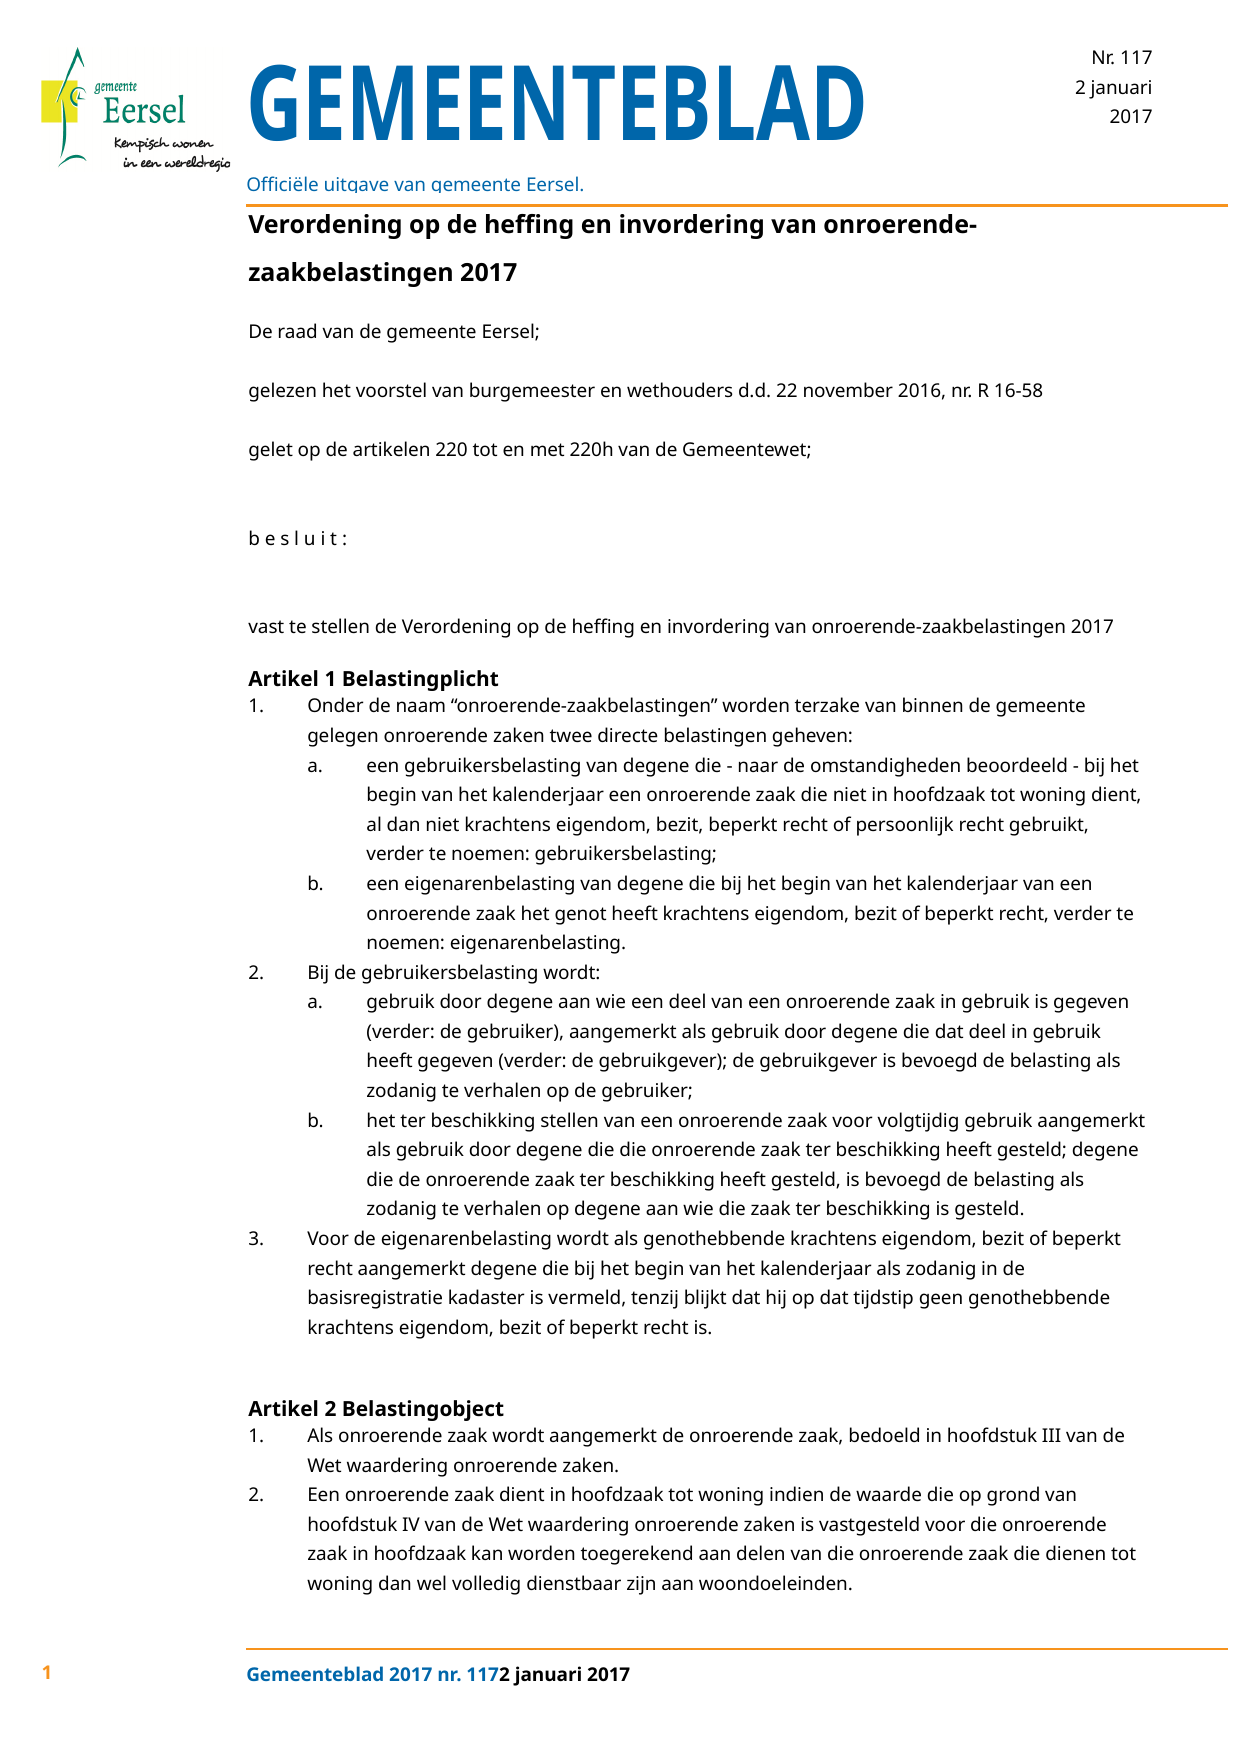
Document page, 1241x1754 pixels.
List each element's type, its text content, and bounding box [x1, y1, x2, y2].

list een eigenarenbelasting van degene die bij het begin van het kalenderjaar van een onroerende zaak het genot heeft krachtens eigendom, bezit of beperkt recht, verder te noemen: eigenarenbelasting. [307, 870, 1152, 955]
text b e s l u i t : [248, 525, 1152, 551]
list het ter beschikking stellen van een onroerende zaak voor volgtijdig gebruik aangemerkt als gebruik door degene die die onroerende zaak ter beschikking heeft gesteld; degene die de onroerende zaak ter beschikking heeft gesteld, is bevoegd de belasting als zodanig te verhalen op degene aan wie die zaak ter beschikking is gesteld. [307, 1107, 1152, 1221]
text gelet op de artikelen 220 tot en met 220h van de Gemeentewet; [248, 436, 1152, 462]
text Verordening op de heffing en invordering van onroerende-zaakbelastingen 2017 [248, 207, 1152, 288]
text Artikel 2 Belastingobject [248, 1394, 1152, 1422]
list Als onroerende zaak wordt aangemerkt de onroerende zaak, bedoeld in hoofdstuk III van de Wet waardering onroerende zaken. [248, 1422, 1152, 1478]
list Een onroerende zaak dient in hoofdzaak tot woning indien de waarde die op grond van hoofdstuk IV van de Wet waardering onroerende zaken is vastgesteld voor die onroerende zaak in hoofdzaak kan worden toegerekend aan delen van die onroerende zaak die dienen tot woning dan wel volledig dienstbaar zijn aan woondoeleinden. [248, 1481, 1152, 1596]
picture [41, 47, 231, 172]
list Onder de naam “onroerende-zaakbelastingen” worden terzake van binnen de gemeente gelegen onroerende zaken twee directe belastingen geheven: [248, 693, 1152, 748]
text De raad van de gemeente Eersel; [248, 318, 1152, 344]
list een gebruikersbelasting van degene die - naar de omstandigheden beoordeeld - bij het begin van het kalenderjaar een onroerende zaak die niet in hoofdzaak tot woning dient, al dan niet krachtens eigendom, bezit, beperkt recht of persoonlijk recht gebruikt, verder te noemen: gebruikersbelasting; [307, 752, 1152, 866]
text vast te stellen de Verordening op de heffing en invordering van onroerende-zaakbelastingen 2017 [248, 614, 1152, 639]
list Voor de eigenarenbelasting wordt als genothebbende krachtens eigendom, bezit of beperkt recht aangemerkt degene die bij het begin van het kalenderjaar als zodanig in de basisregistratie kadaster is vermeld, tenzij blijkt dat hij op dat tijdstip geen genothebbende krachtens eigendom, bezit of beperkt recht is. [248, 1225, 1152, 1339]
text gelezen het voorstel van burgemeester en wethouders d.d. 22 november 2016, nr. R 16-58 [248, 377, 1152, 403]
text Artikel 1 Belastingplicht [248, 664, 1152, 693]
list gebruik door degene aan wie een deel van een onroerende zaak in gebruik is gegeven (verder: de gebruiker), aangemerkt als gebruik door degene die dat deel in gebruik heeft gegeven (verder: de gebruikgever); de gebruikgever is bevoegd de belasting als zodanig te verhalen op de gebruiker; [307, 988, 1152, 1103]
list Bij de gebruikersbelasting wordt: [248, 959, 1152, 984]
